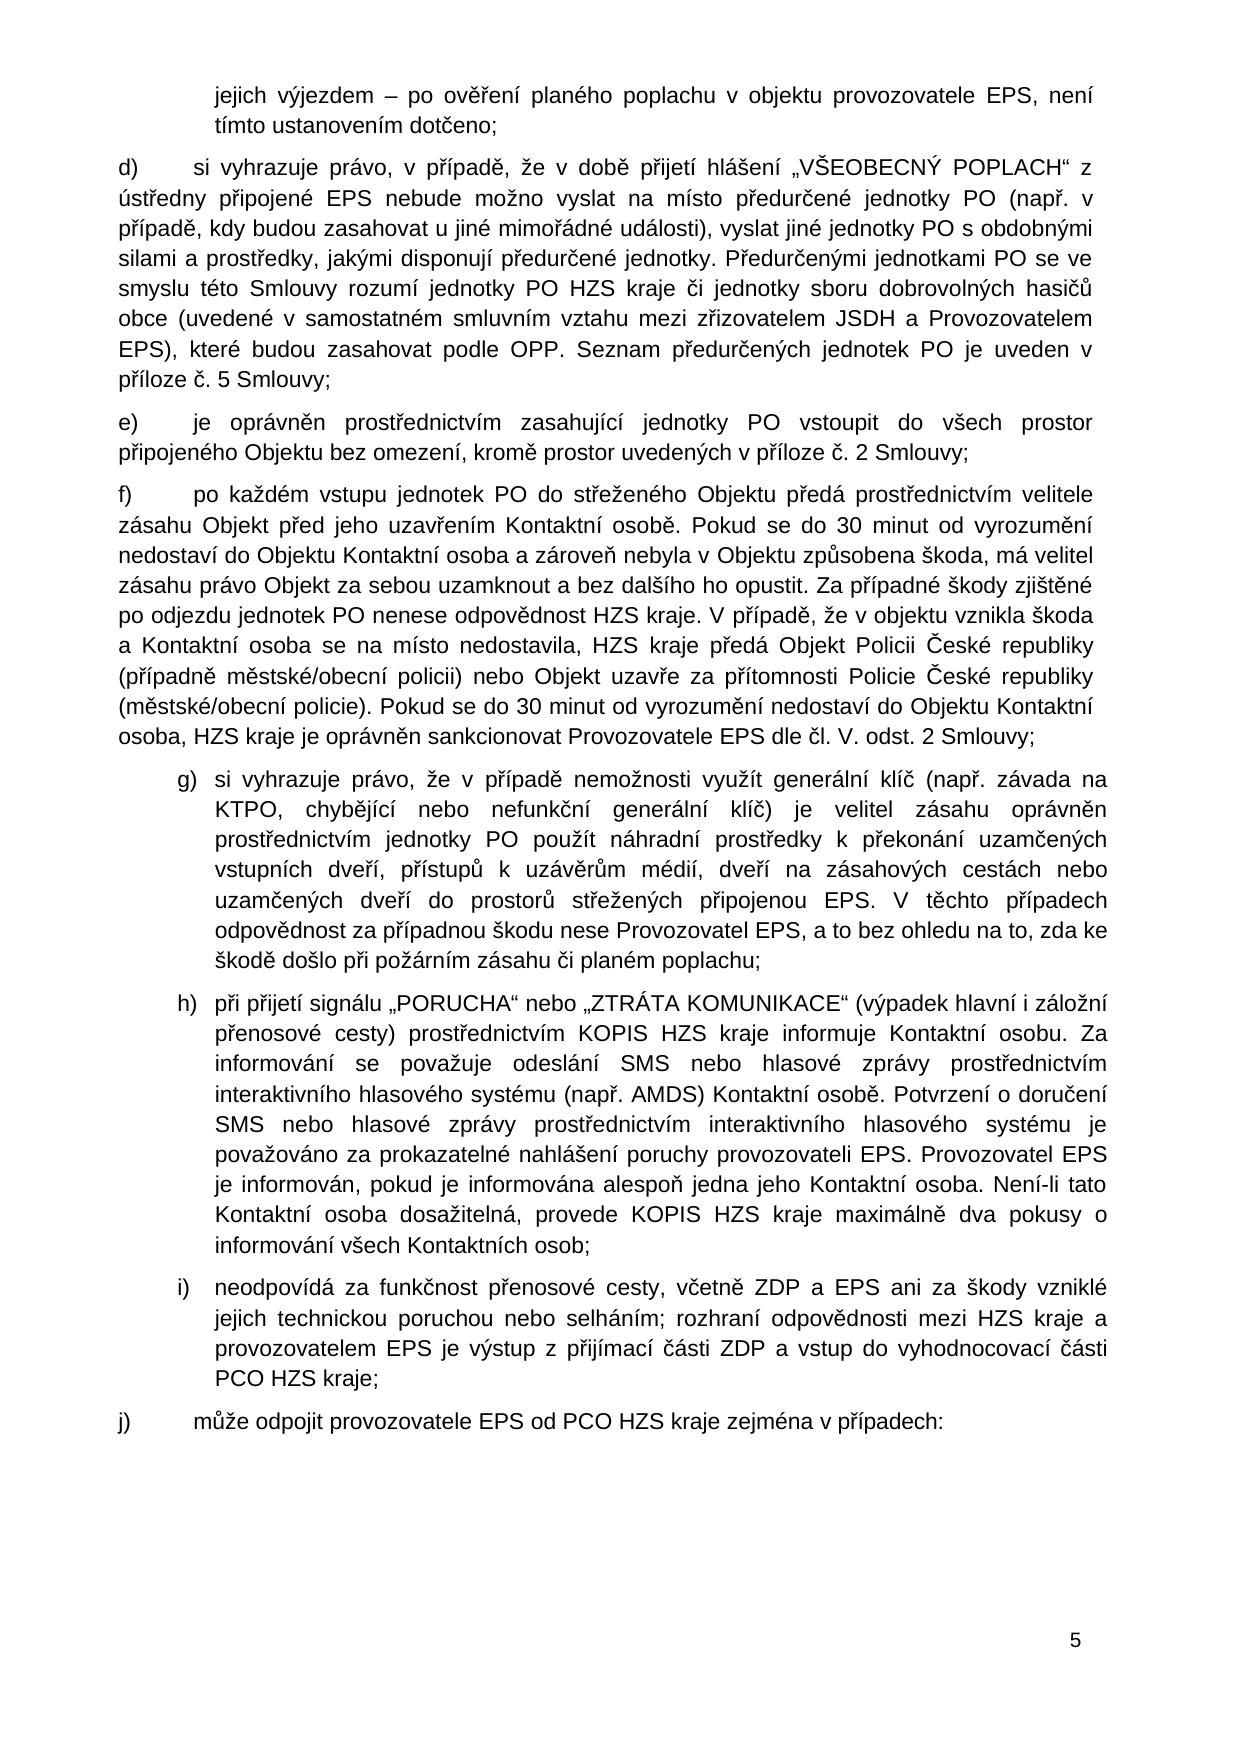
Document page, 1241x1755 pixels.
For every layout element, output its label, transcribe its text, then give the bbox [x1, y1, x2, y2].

list při přijetí signálu „PORUCHA“ nebo „ZTRÁTA KOMUNIKACE“ (výpadek hlavní i záložní přenosové cesty) prostřednictvím KOPIS HZS kraje informuje Kontaktní osobu. Za informování se považuje odeslání SMS nebo hlasové zprávy prostřednictvím interaktivního hlasového systému (např. AMDS) Kontaktní osobě. Potvrzení o doručení SMS nebo hlasové zprávy prostřednictvím interaktivního hlasového systému je považováno za prokazatelné nahlášení poruchy provozovateli EPS. Provozovatel EPS je informován, pokud je informována alespoň jedna jeho Kontaktní osoba. Není-li tato Kontaktní osoba dosažitelná, provede KOPIS HZS kraje maximálně dva pokusy o informování všech Kontaktních osob; [177, 990, 1108, 1258]
text jejich výjezdem – po ověření planého poplachu v objektu provozovatele EPS, není tímto ustanovením dotčeno; [214, 82, 1093, 138]
list může odpojit provozovatele EPS od PCO HZS kraje zejména v případech: [118, 1408, 1108, 1434]
list neodpovídá za funkčnost přenosové cesty, včetně ZDP a EPS ani za škody vzniklé jejich technickou poruchou nebo selháním; rozhraní odpovědnosti mezi HZS kraje a provozovatelem EPS je výstup z přijímací části ZDP a vstup do vyhodnocovací části PCO HZS kraje; [177, 1274, 1108, 1391]
list po každém vstupu jednotek PO do střeženého Objektu předá prostřednictvím velitele zásahu Objekt před jeho uzavřením Kontaktní osobě. Pokud se do 30 minut od vyrozumění nedostaví do Objektu Kontaktní osoba a zároveň nebyla v Objektu způsobena škoda, má velitel zásahu právo Objekt za sebou uzamknout a bez dalšího ho opustit. Za případné škody zjištěné po odjezdu jednotek PO nenese odpovědnost HZS kraje. V případě, že v objektu vznikla škoda a Kontaktní osoba se na místo nedostavila, HZS kraje předá Objekt Policii České republiky (případně městské/obecní policii) nebo Objekt uzavře za přítomnosti Policie České republiky (městské/obecní policie). Pokud se do 30 minut od vyrozumění nedostaví do Objektu Kontaktní osoba, HZS kraje je oprávněn sankcionovat Provozovatele EPS dle čl. V. odst. 2 Smlouvy; [118, 481, 1094, 749]
list si vyhrazuje právo, v případě, že v době přijetí hlášení „VŠEOBECNÝ POPLACH“ z ústředny připojené EPS nebude možno vyslat na místo předurčené jednotky PO (např. v případě, kdy budou zasahovat u jiné mimořádné události), vyslat jiné jednotky PO s obdobnými silami a prostředky, jakými disponují předurčené jednotky. Předurčenými jednotkami PO se ve smyslu této Smlouvy rozumí jednotky PO HZS kraje či jednotky sboru dobrovolných hasičů obce (uvedené v samostatném smluvním vztahu mezi zřizovatelem JSDH a Provozovatelem EPS), které budou zasahovat podle OPP. Seznam předurčených jednotek PO je uveden v příloze č. 5 Smlouvy; [118, 154, 1093, 392]
list je oprávněn prostřednictvím zasahující jednotky PO vstoupit do všech prostor připojeného Objektu bez omezení, kromě prostor uvedených v příloze č. 2 Smlouvy; [118, 409, 1093, 465]
list si vyhrazuje právo, že v případě nemožnosti využít generální klíč (např. závada na KTPO, chybějící nebo nefunkční generální klíč) je velitel zásahu oprávněn prostřednictvím jednotky PO použít náhradní prostředky k překonání uzamčených vstupních dveří, přístupů k uzávěrům médií, dveří na zásahových cestách nebo uzamčených dveří do prostorů střežených připojenou EPS. V těchto případech odpovědnost za případnou škodu nese Provozovatel EPS, a to bez ohledu na to, zda ke škodě došlo při požárním zásahu či planém poplachu; [177, 766, 1108, 973]
